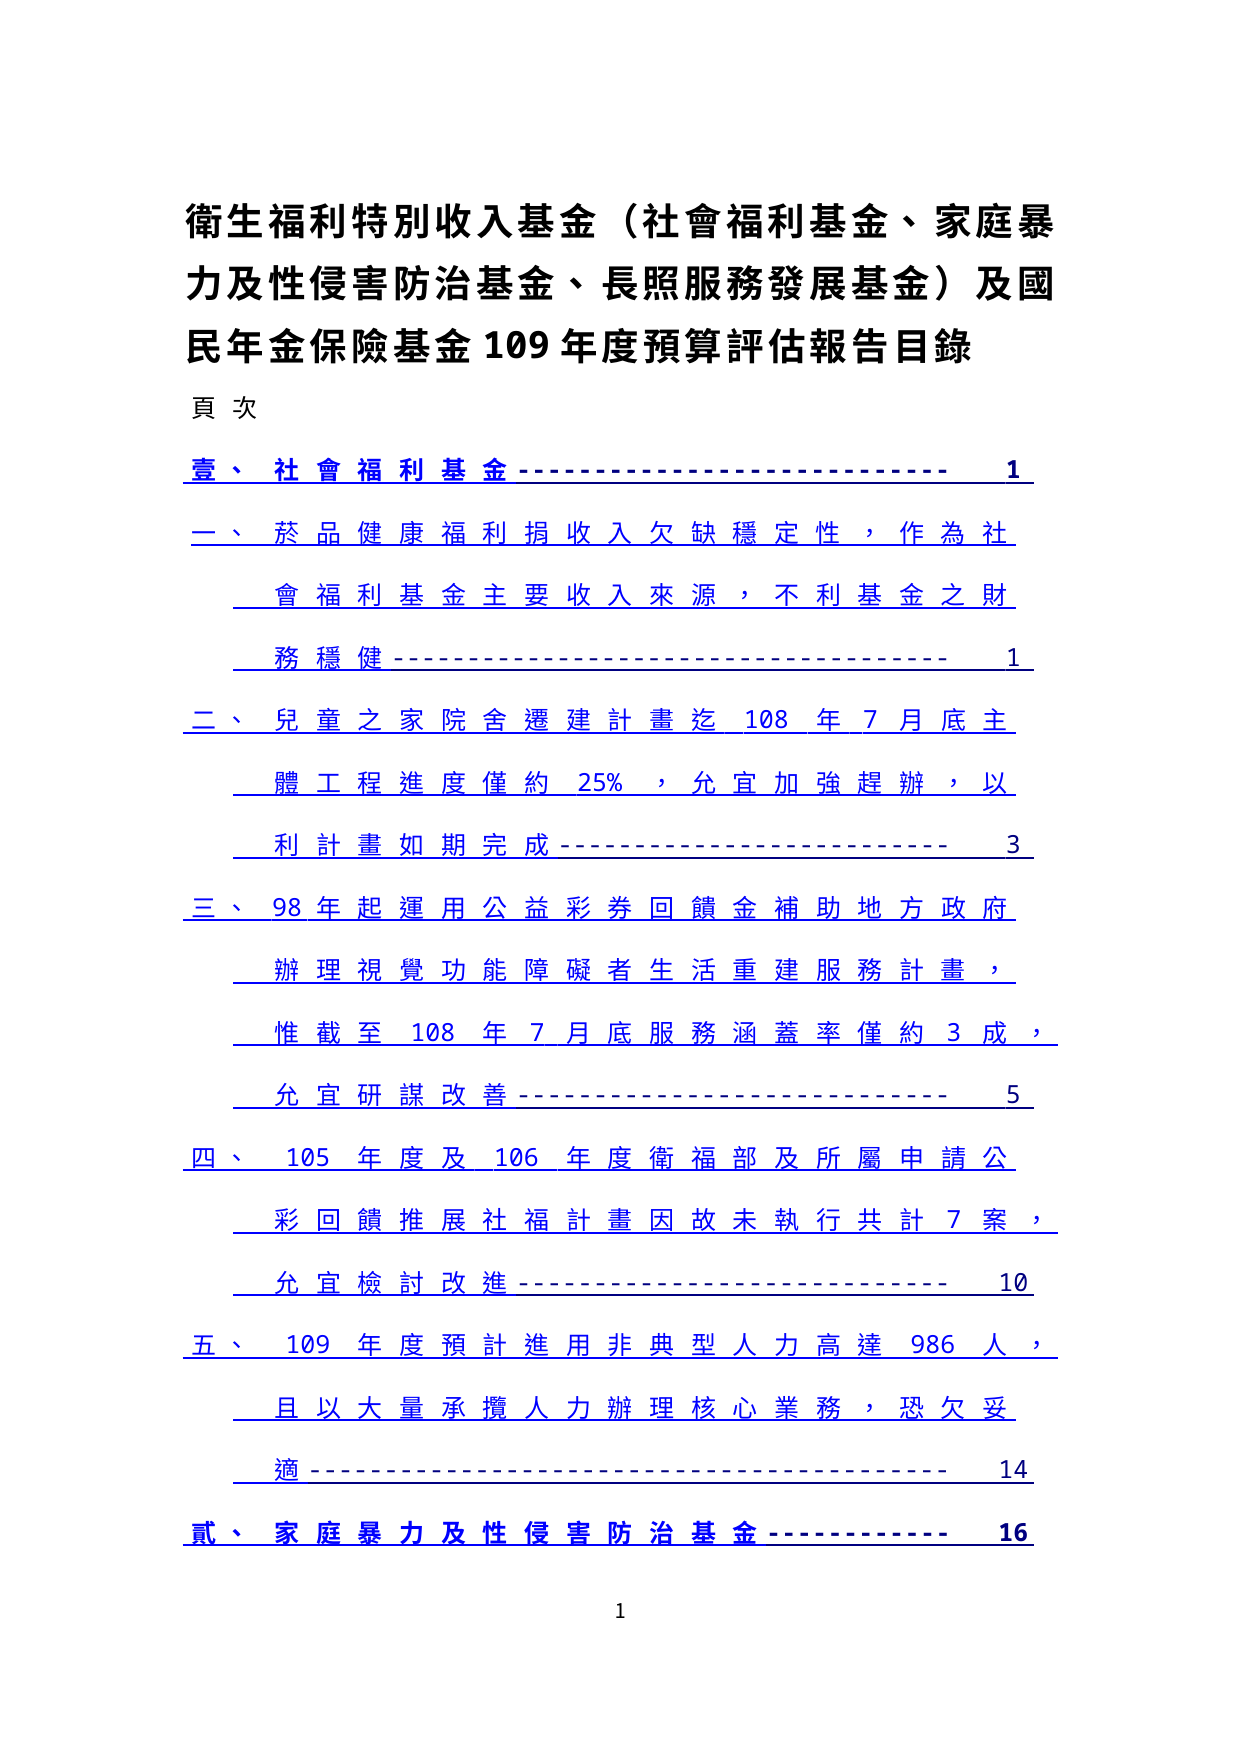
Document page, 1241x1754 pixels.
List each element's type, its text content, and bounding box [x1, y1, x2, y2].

text 壹、社會福利基金 1 [183, 427, 1034, 482]
text 一、菸品健康福利捐收入欠缺穩定性，作為社會福利基金主要收入來源，不利基金之財務穩健 1 [183, 490, 1034, 677]
text [183, 484, 1034, 490]
text 四、105年度及106年度衛福部及所屬申請公彩回饋推展社福計畫因故未執行共計7案，允宜檢討改進 10 [183, 1115, 1034, 1302]
text 貳、家庭暴力及性侵害防治基金 16 [183, 1490, 1034, 1544]
text [183, 1546, 1034, 1552]
text 五、109年度預計進用非典型人力高達986人，且以大量承攬人力辦理核心業務，恐欠妥適 14 [183, 1359, 1034, 1490]
text 五、109年度預計進用非典型人力高達986人，且以大量承攬人力辦理核心業務，恐欠妥適 14 [183, 1302, 1034, 1357]
text 衛生福利特別收入基金（社會福利基金、家庭暴力及性侵害防治基金、長照服務發展基金）及國民年金保險基金109年度預算評估報告目錄 頁次 [183, 177, 1058, 427]
text 二、兒童之家院舍遷建計畫迄108年7月底主體工程進度僅約25%，允宜加強趕辦，以利計畫如期完成 3 [183, 677, 1034, 865]
text 三、98年起運用公益彩券回饋金補助地方政府辦理視覺功能障礙者生活重建服務計畫，惟截至108年7月底服務涵蓋率僅約3成，允宜研謀改善 5 [183, 865, 1034, 1115]
